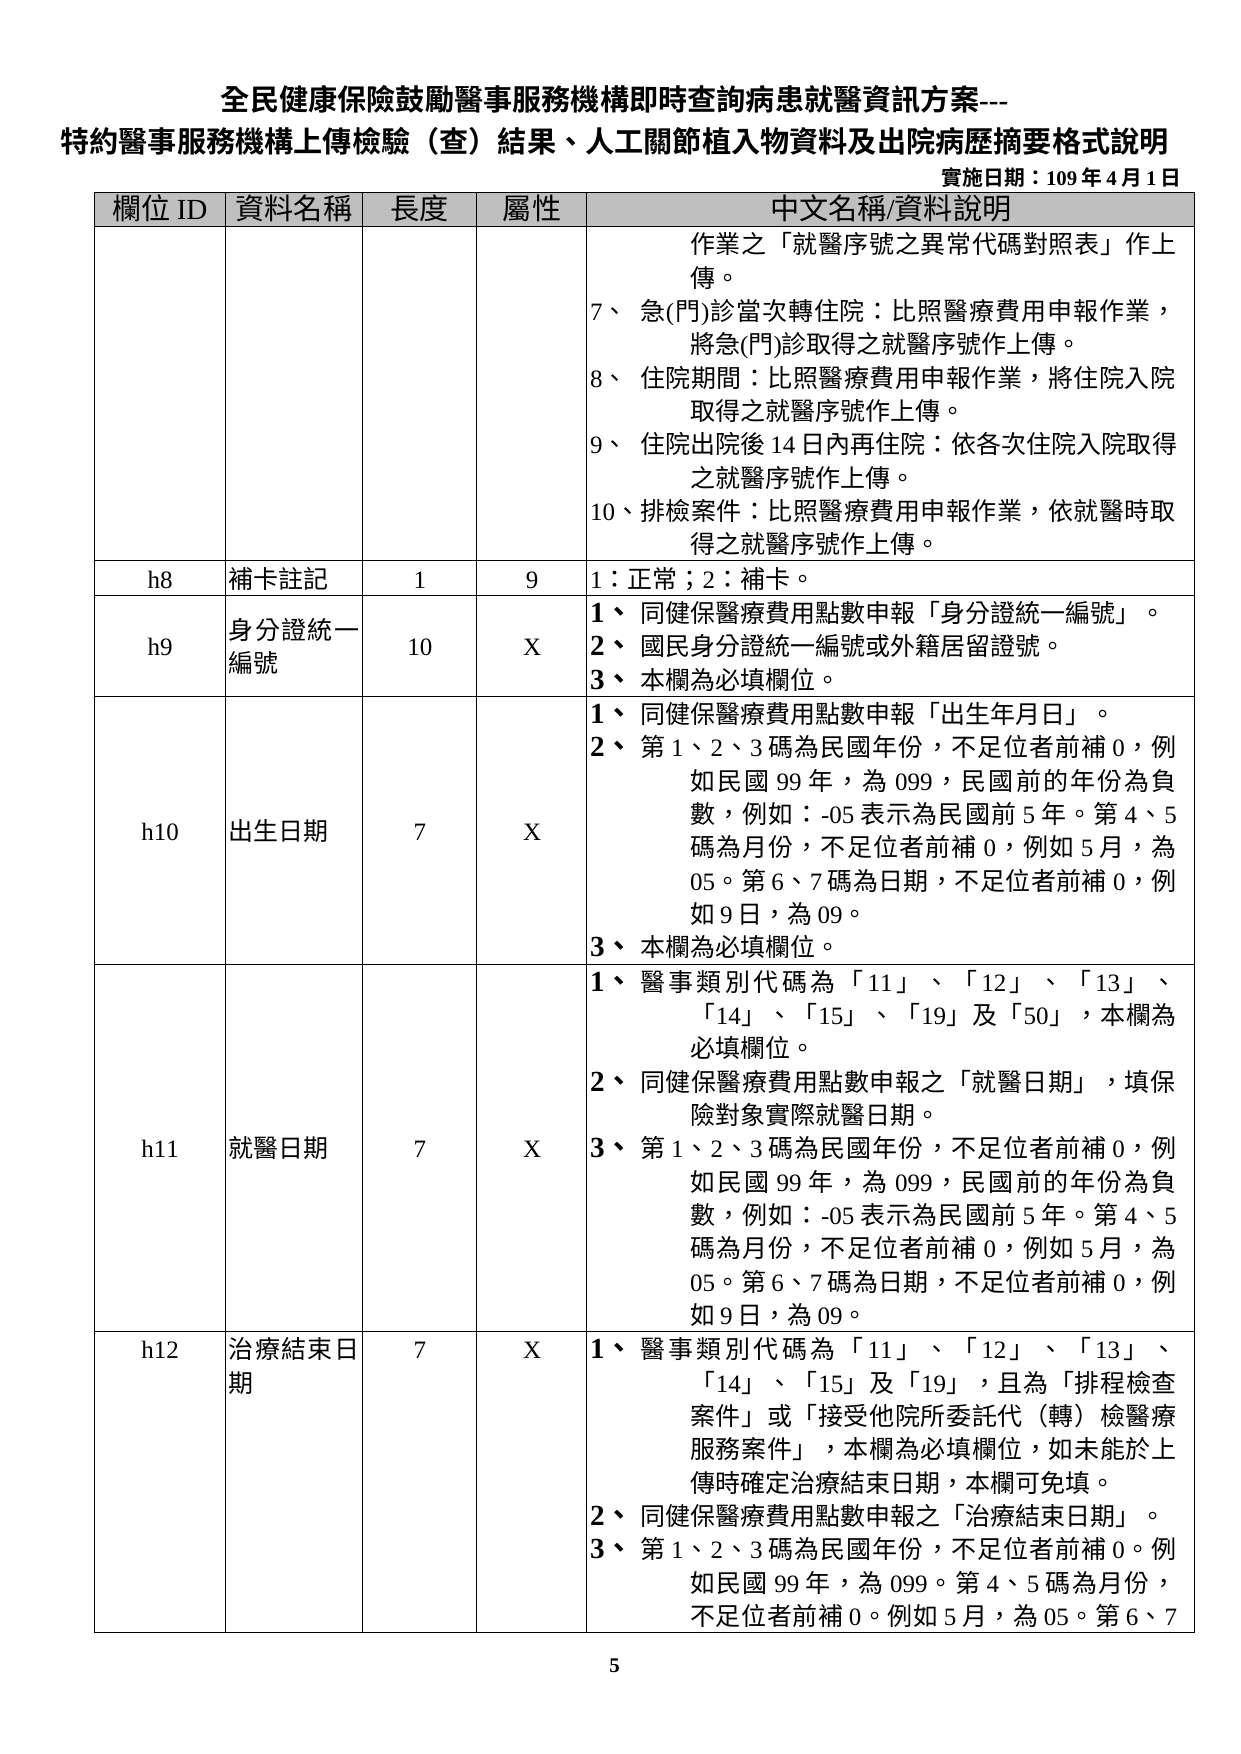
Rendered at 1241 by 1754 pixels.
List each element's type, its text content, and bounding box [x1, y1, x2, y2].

table_cell 醫事類別代碼為「11」、「12」、「13」、「14」、「15」、「19」及「50」，本欄為必填欄位。 同健保醫療費用點數申報之「就醫日期」，填保險對象實際就醫日期。 第1、2、3碼為民國年份，不足位者前補0，例如民國99年，為099，民國前的年份為負數，例如：-05表示為民國前5年。第4、5碼為月份，不足位者前補0，例如5月，為05。第6、7碼為日期，不足位者前補0，例如9日，為09。 [587, 965, 1194, 1331]
table_cell 同健保醫療費用點數申報「身分證統一編號」。 國民身分證統一編號或外籍居留證號。 本欄為必填欄位。 [587, 596, 1194, 696]
table_cell 9 [477, 561, 586, 595]
table_cell 補卡註記 [226, 561, 362, 595]
table_cell 作業之「就醫序號之異常代碼對照表」作上傳。 急(門)診當次轉住院：比照醫療費用申報作業，將急(門)診取得之就醫序號作上傳。 住院期間：比照醫療費用申報作業，將住院入院取得之就醫序號作上傳。 住院出院後14日內再住院：依各次住院入院取得之就醫序號作上傳。 排檢案件：比照醫療費用申報作業，依就醫時取得之就醫序號作上傳。 [587, 227, 1194, 560]
table_cell 就醫日期 [226, 965, 362, 1331]
table_cell h11 [95, 965, 225, 1331]
table_header 欄位ID [95, 193, 225, 226]
table_cell 身分證統一編號 [226, 596, 362, 696]
table_cell 10 [363, 596, 476, 696]
table_cell 治療結束日期 [226, 1332, 362, 1632]
table_cell 7 [363, 697, 476, 963]
table_header 資料名稱 [226, 193, 362, 226]
table_cell 醫事類別代碼為「11」、「12」、「13」、「14」、「15」及「19」，且為「排程檢查案件」或「接受他院所委託代（轉）檢醫療服務案件」，本欄為必填欄位，如未能於上傳時確定治療結束日期，本欄可免填。 同健保醫療費用點數申報之「治療結束日期」。 第1、2、3碼為民國年份，不足位者前補0。例如民國99年，為099。第4、5碼為月份，不足位者前補0。例如5月，為05。第6、7 [587, 1332, 1194, 1632]
table_cell [477, 227, 586, 560]
table_cell [363, 227, 476, 560]
table_cell 7 [363, 1332, 476, 1632]
table_header 中文名稱/資料說明 [587, 193, 1194, 226]
table_cell X [477, 1332, 586, 1632]
table_cell X [477, 697, 586, 963]
table_cell [95, 227, 225, 560]
table_header 屬性 [477, 193, 586, 226]
table_cell X [477, 965, 586, 1331]
table_cell 1：正常；2：補卡。 [587, 561, 1194, 595]
table_cell h8 [95, 561, 225, 595]
table_cell h10 [95, 697, 225, 963]
table_header 長度 [363, 193, 476, 226]
table_cell X [477, 596, 586, 696]
table_cell h12 [95, 1332, 225, 1632]
table_cell 1 [363, 561, 476, 595]
table_cell h9 [95, 596, 225, 696]
table_cell 7 [363, 965, 476, 1331]
table_cell 出生日期 [226, 697, 362, 963]
table_cell 同健保醫療費用點數申報「出生年月日」。 第1、2、3碼為民國年份，不足位者前補0，例如民國99年，為099，民國前的年份為負數，例如：-05表示為民國前5年。第4、5碼為月份，不足位者前補0，例如5月，為05。第6、7碼為日期，不足位者前補0，例如9日，為09。 本欄為必填欄位。 [587, 697, 1194, 963]
table_cell [226, 227, 362, 560]
